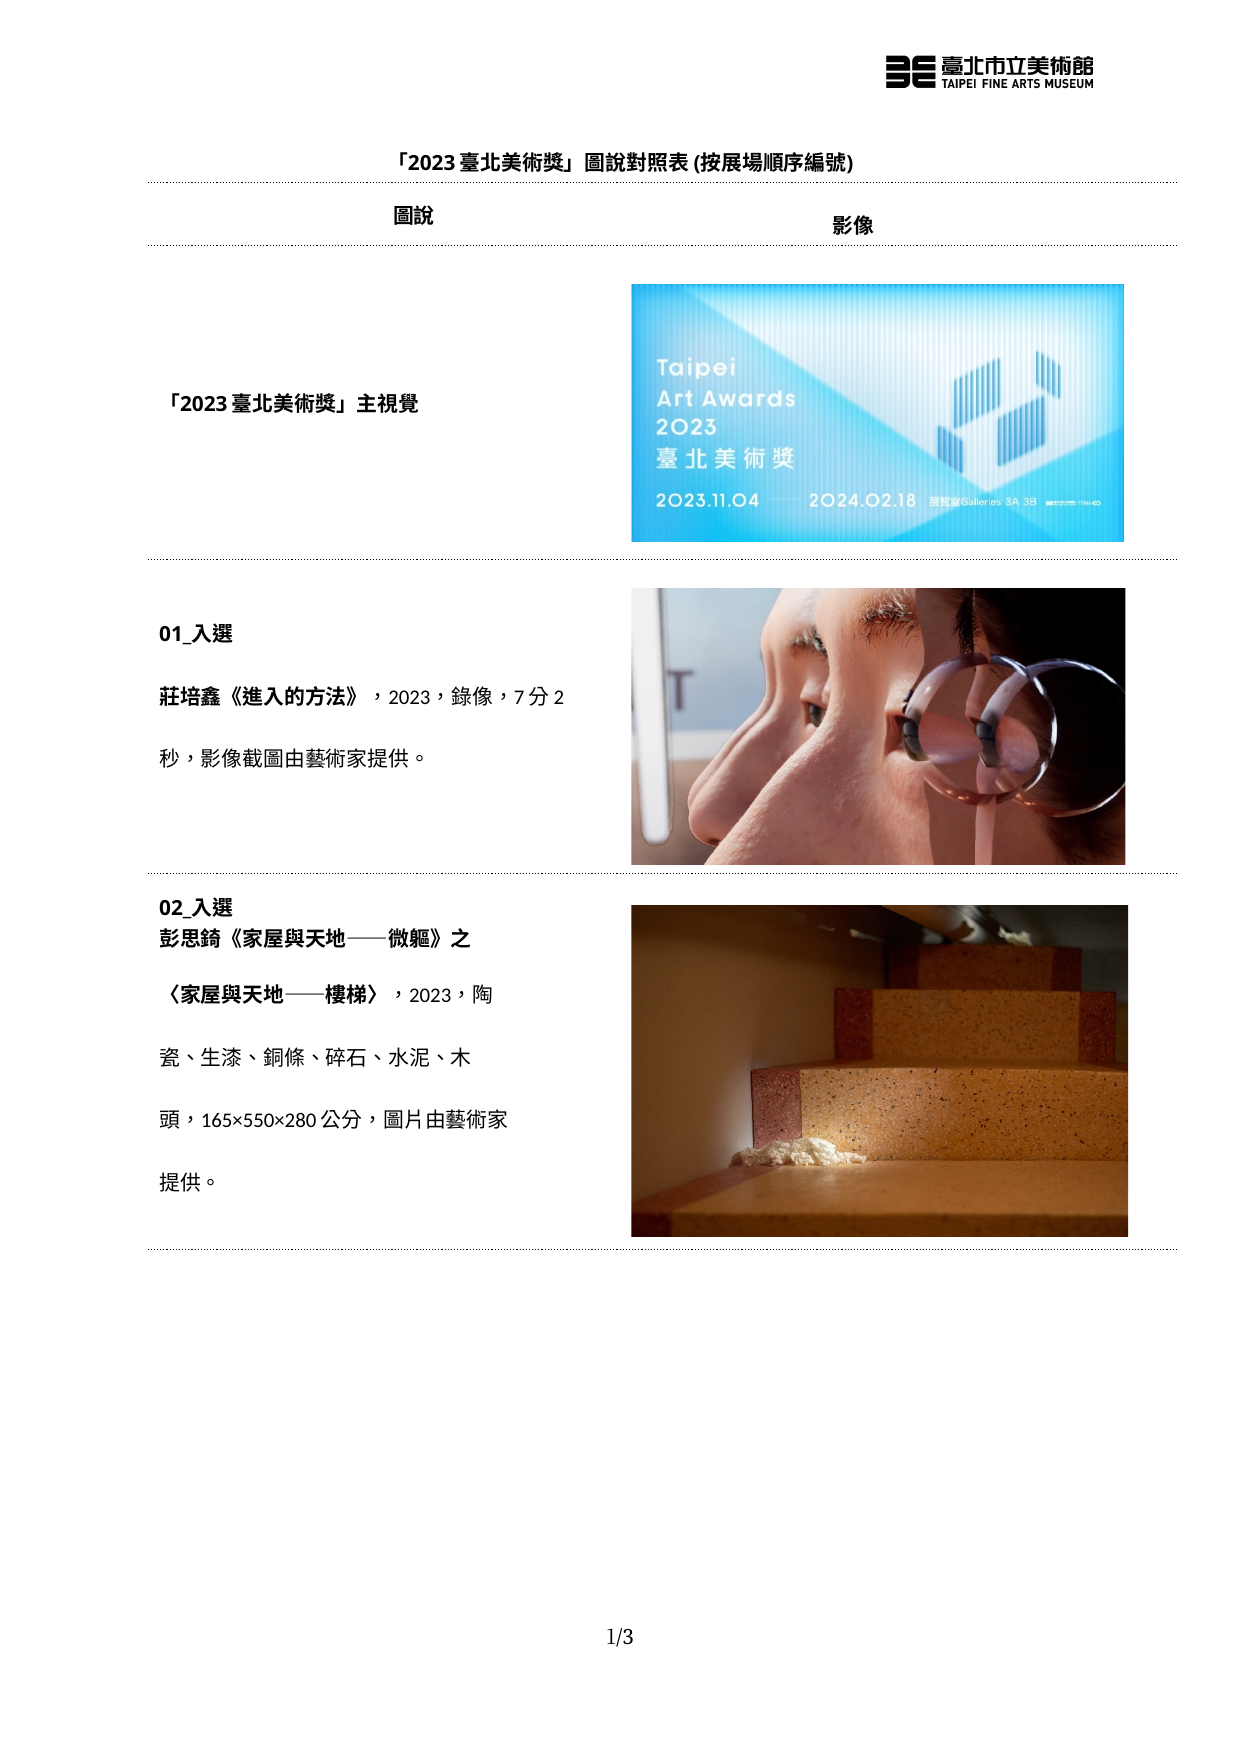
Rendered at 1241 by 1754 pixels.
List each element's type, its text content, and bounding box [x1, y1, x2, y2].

table_cell 01_入選 莊培鑫《進入的方法》，2023，錄像，7分2秒，影像截圖由藝術家提供。 [148, 559, 620, 872]
table_cell [620, 873, 1178, 1248]
table_cell 「2023臺北美術獎」主視覺 [148, 245, 620, 559]
table_cell [620, 559, 1178, 872]
table_cell [620, 245, 1178, 559]
table_header 圖說 [148, 182, 620, 245]
table_cell 02_入選 彭思錡《家屋與天地——微軀》之 〈家屋與天地——樓梯〉，2023，陶瓷、生漆、銅條、碎石、水泥、木頭，165×550×280公分，圖片由藝術家提供。 [148, 873, 620, 1248]
table_header 影像 [620, 182, 1178, 245]
text 「2023臺北美術獎」圖說對照表 (按展場順序編號) [148, 119, 1092, 182]
